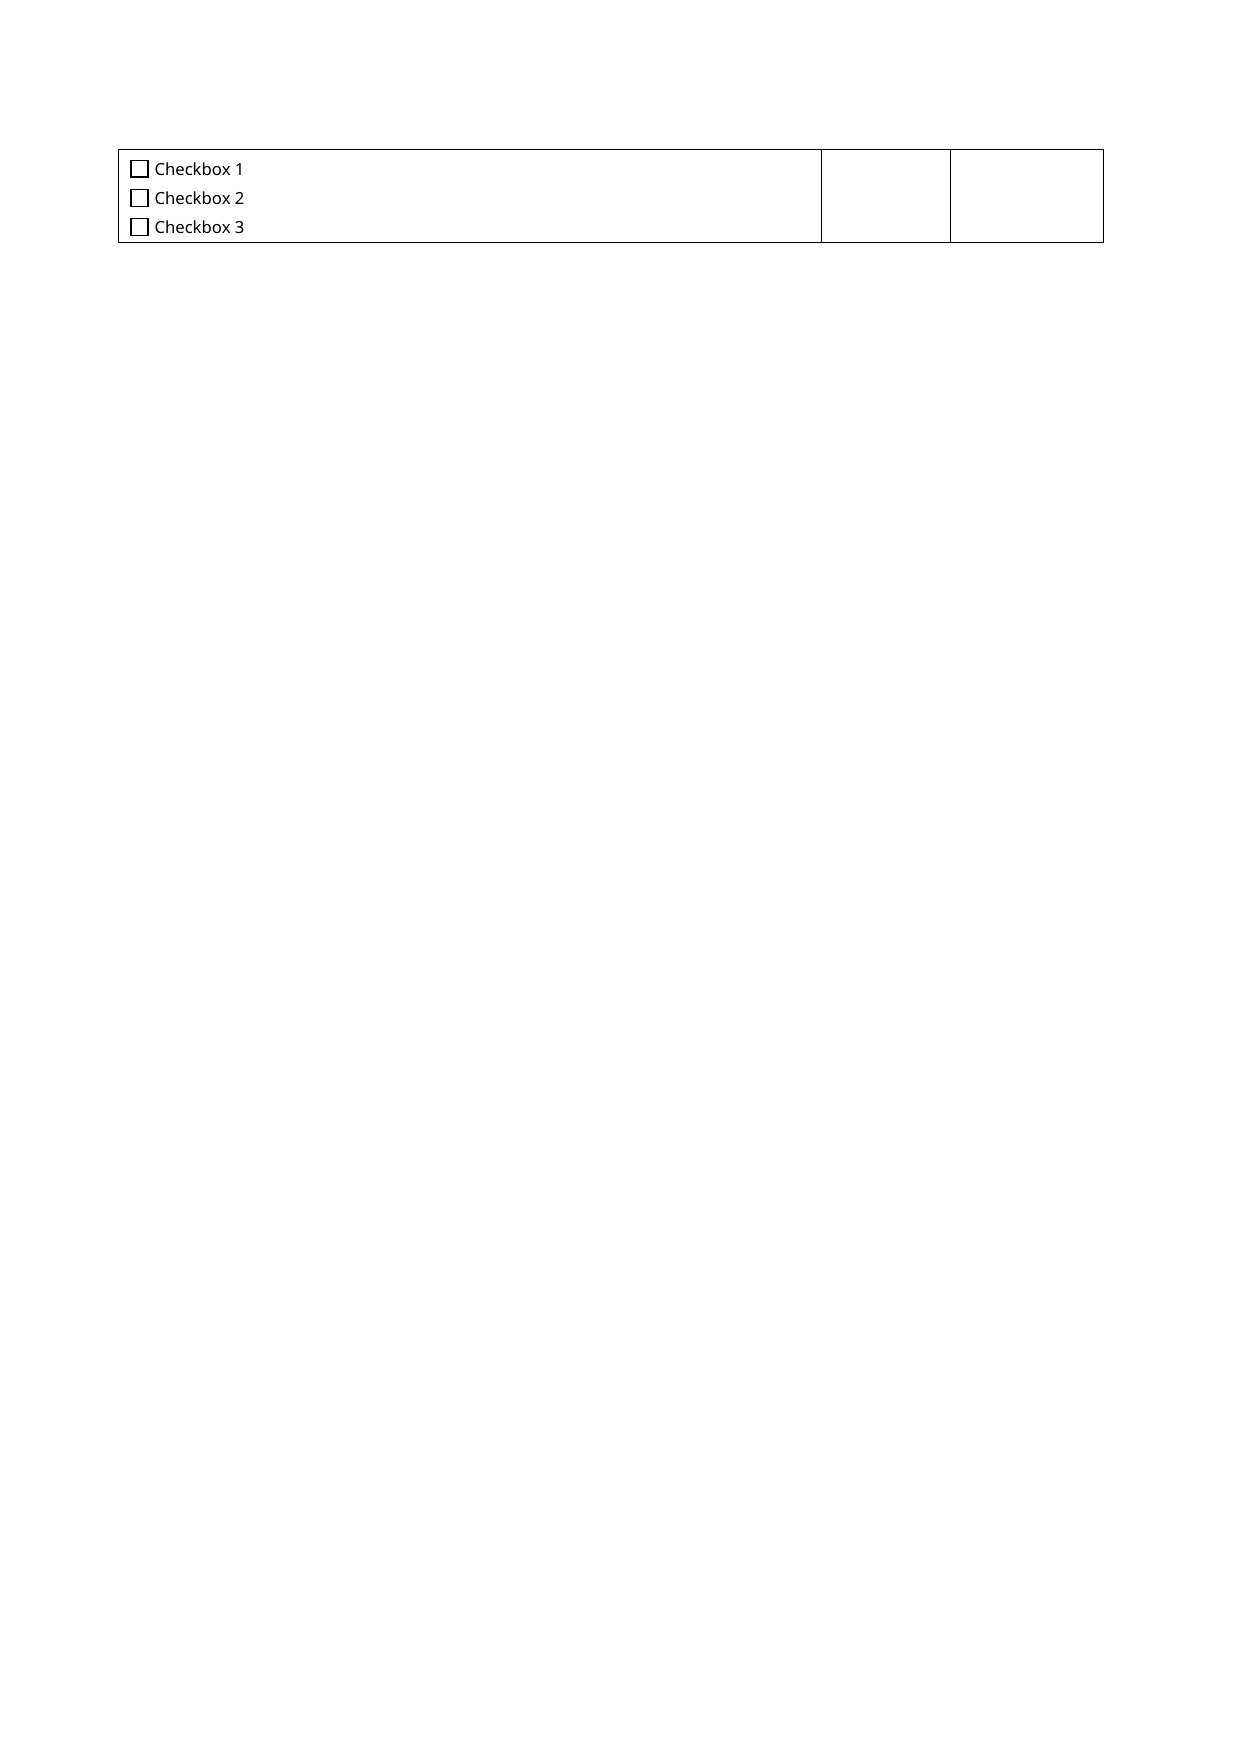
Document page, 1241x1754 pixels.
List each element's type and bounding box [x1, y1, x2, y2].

table_header [951, 150, 1103, 242]
table_header [822, 150, 950, 242]
table_header [119, 150, 821, 242]
